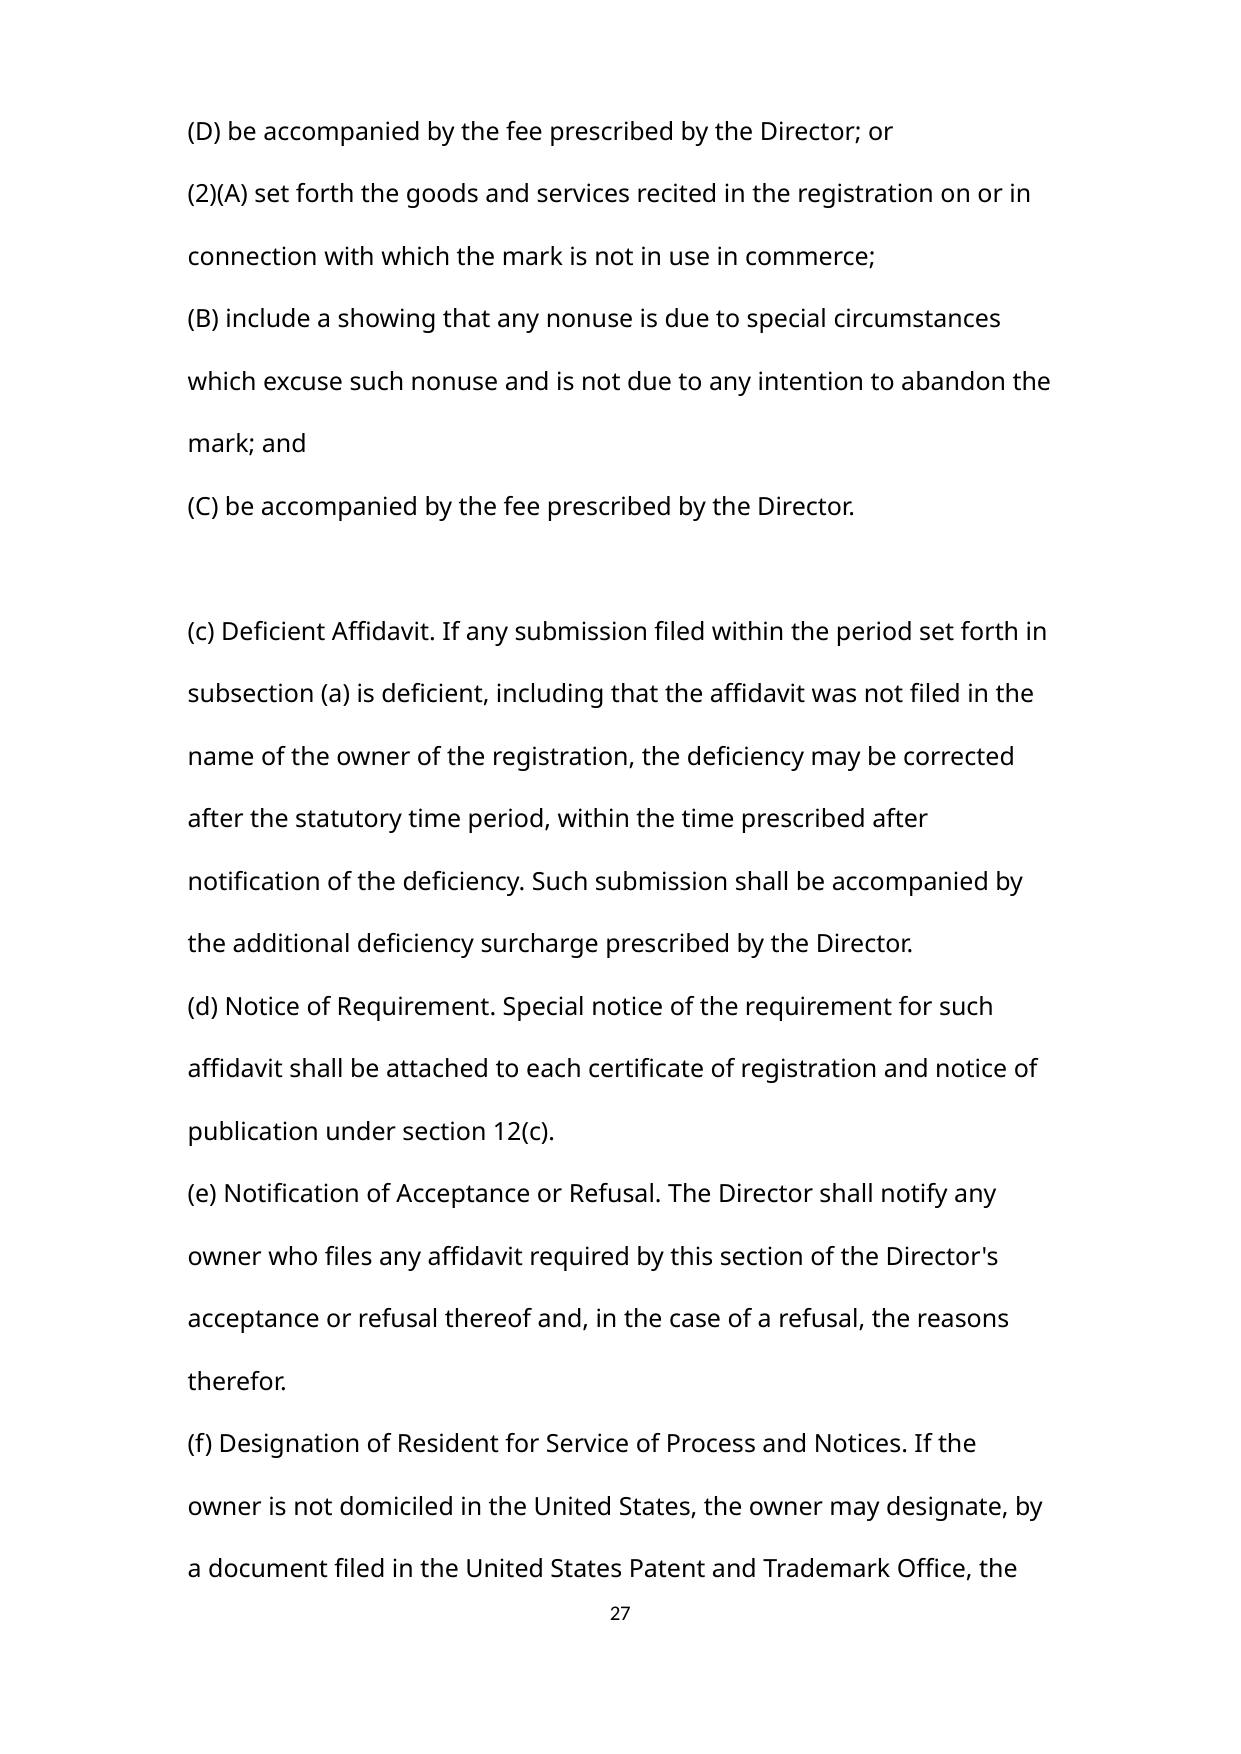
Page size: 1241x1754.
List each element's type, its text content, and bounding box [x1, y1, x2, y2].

text (B) include a showing that any nonuse is due to special circumstances which excuse such nonuse and is not due to any intention to abandon the mark; and [187, 276, 1053, 464]
text (C) be accompanied by the fee prescribed by the Director. [187, 464, 1053, 526]
text (f) Designation of Resident for Service of Process and Notices. If the owner is not domiciled in the United States, the owner may designate, by a document filed in the United States Patent and Trademark Office, the [187, 1401, 1053, 1589]
text (2)(A) set forth the goods and services recited in the registration on or in connection with which the mark is not in use in commerce; [187, 151, 1053, 276]
text (c) Deficient Affidavit. If any submission filed within the period set forth in subsection (a) is deficient, including that the affidavit was not filed in the name of the owner of the registration, the deficiency may be corrected after the statutory time period, within the time prescribed after notification of the deficiency. Such submission shall be accompanied by the additional deficiency surcharge prescribed by the Director. [187, 589, 1053, 964]
text (e) Notification of Acceptance or Refusal. The Director shall notify any owner who files any affidavit required by this section of the Director's acceptance or refusal thereof and, in the case of a refusal, the reasons therefor. [187, 1151, 1053, 1401]
text (D) be accompanied by the fee prescribed by the Director; or [187, 89, 1053, 151]
text (d) Notice of Requirement. Special notice of the requirement for such affidavit shall be attached to each certificate of registration and notice of publication under section 12(c). [187, 964, 1053, 1151]
